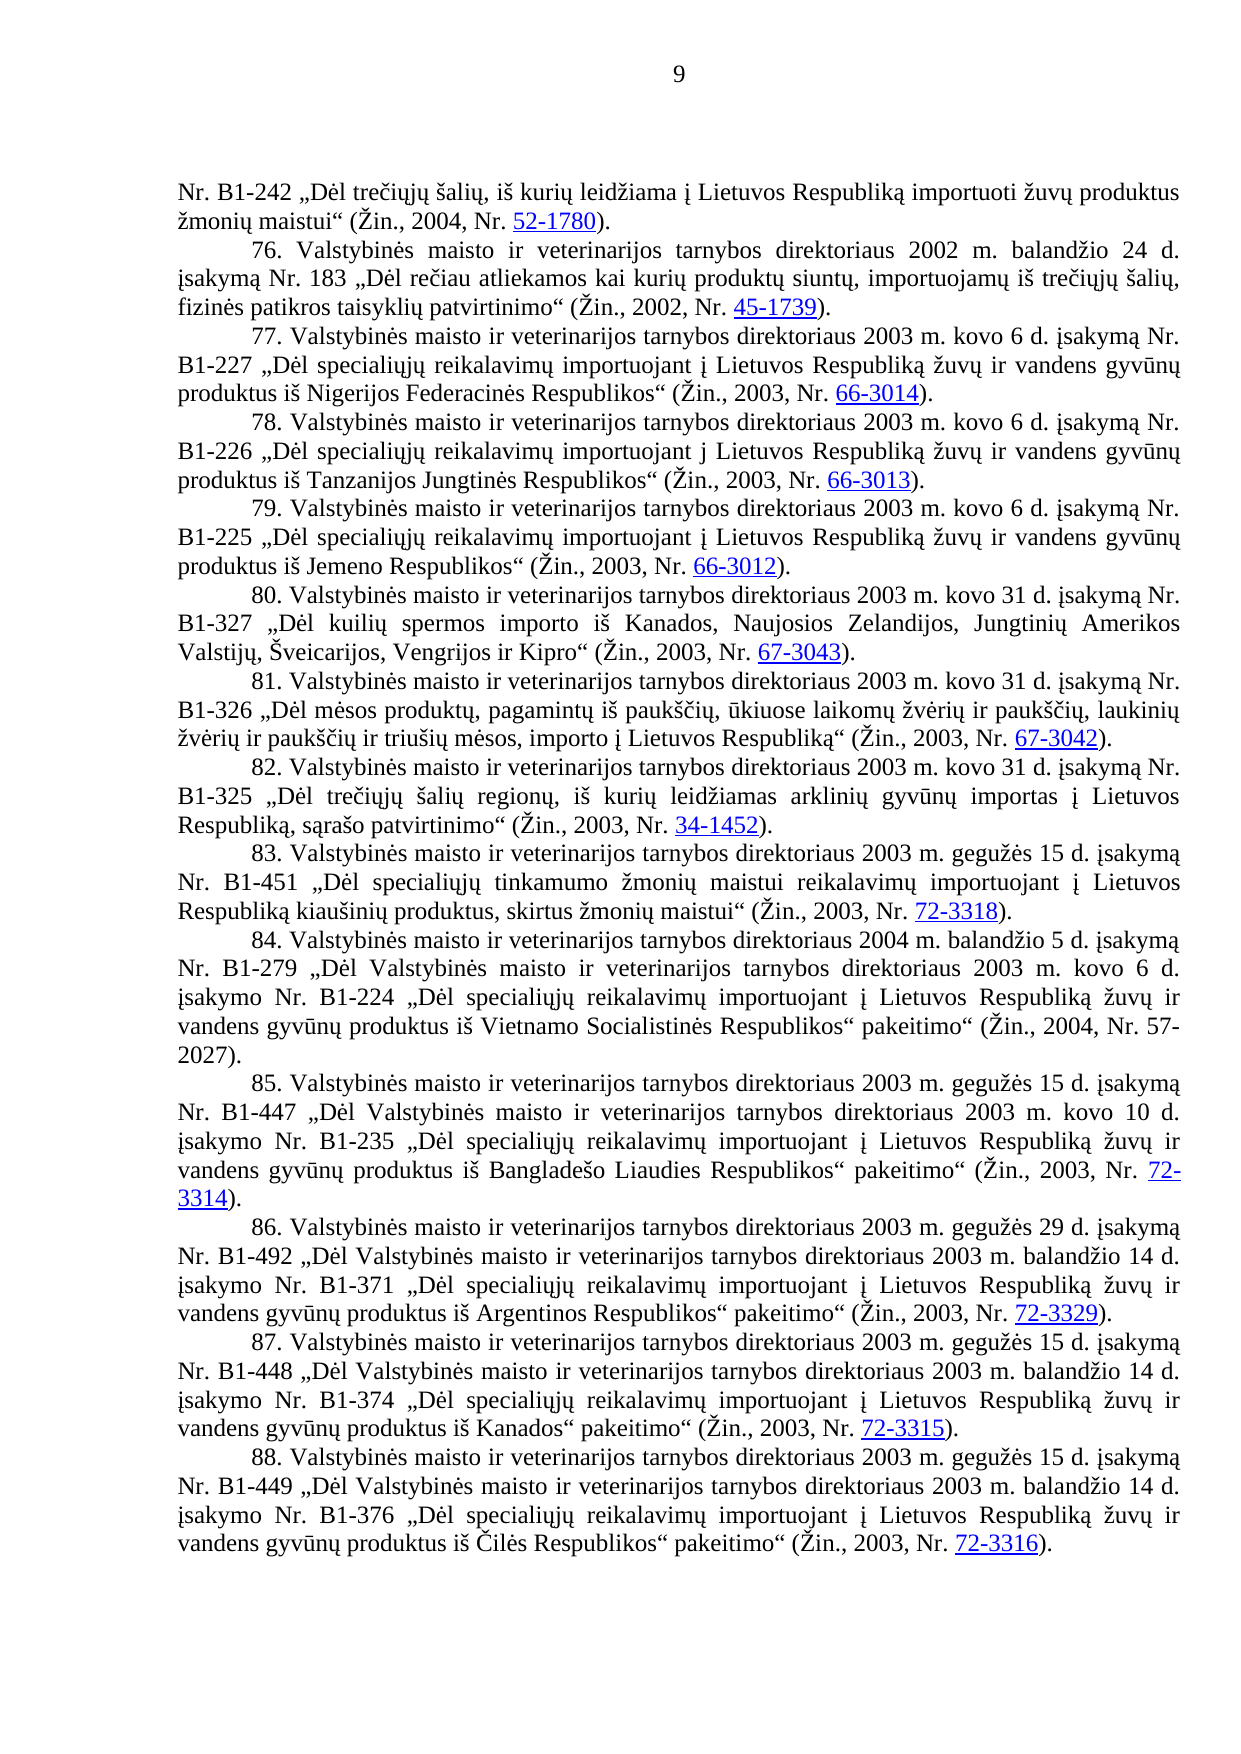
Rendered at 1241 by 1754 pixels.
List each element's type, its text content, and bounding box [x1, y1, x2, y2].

text Nr. B1-242 „Dėl trečiųjų šalių, iš kurių leidžiama į Lietuvos Respubliką importuoti žuvų produktus žmonių maistui“ (Žin., 2004, Nr. 52-1780). [177, 177, 1181, 235]
text 84. Valstybinės maisto ir veterinarijos tarnybos direktoriaus 2004 m. balandžio 5 d. įsakymą Nr. B1-279 „Dėl Valstybinės maisto ir veterinarijos tarnybos direktoriaus 2003 m. kovo 6 d. įsakymo Nr. B1-224 „Dėl specialiųjų reikalavimų importuojant į Lietuvos Respubliką žuvų ir vandens gyvūnų produktus iš Vietnamo Socialistinės Respublikos“ pakeitimo“ (Žin., 2004, Nr. 57-2027). [177, 925, 1181, 1068]
text 85. Valstybinės maisto ir veterinarijos tarnybos direktoriaus 2003 m. gegužės 15 d. įsakymą Nr. B1-447 „Dėl Valstybinės maisto ir veterinarijos tarnybos direktoriaus 2003 m. kovo 10 d. įsakymo Nr. B1-235 „Dėl specialiųjų reikalavimų importuojant į Lietuvos Respubliką žuvų ir vandens gyvūnų produktus iš Bangladešo Liaudies Respublikos“ pakeitimo“ (Žin., 2003, Nr. 72-3314). [177, 1068, 1181, 1212]
text 78. Valstybinės maisto ir veterinarijos tarnybos direktoriaus 2003 m. kovo 6 d. įsakymą Nr. B1-226 „Dėl specialiųjų reikalavimų importuojant j Lietuvos Respubliką žuvų ir vandens gyvūnų produktus iš Tanzanijos Jungtinės Respublikos“ (Žin., 2003, Nr. 66-3013). [177, 407, 1181, 493]
text 86. Valstybinės maisto ir veterinarijos tarnybos direktoriaus 2003 m. gegužės 29 d. įsakymą Nr. B1-492 „Dėl Valstybinės maisto ir veterinarijos tarnybos direktoriaus 2003 m. balandžio 14 d. įsakymo Nr. B1-371 „Dėl specialiųjų reikalavimų importuojant į Lietuvos Respubliką žuvų ir vandens gyvūnų produktus iš Argentinos Respublikos“ pakeitimo“ (Žin., 2003, Nr. 72-3329). [177, 1212, 1181, 1327]
text 82. Valstybinės maisto ir veterinarijos tarnybos direktoriaus 2003 m. kovo 31 d. įsakymą Nr. B1-325 „Dėl trečiųjų šalių regionų, iš kurių leidžiamas arklinių gyvūnų importas į Lietuvos Respubliką, sąrašo patvirtinimo“ (Žin., 2003, Nr. 34-1452). [177, 752, 1181, 838]
text 81. Valstybinės maisto ir veterinarijos tarnybos direktoriaus 2003 m. kovo 31 d. įsakymą Nr. B1-326 „Dėl mėsos produktų, pagamintų iš paukščių, ūkiuose laikomų žvėrių ir paukščių, laukinių žvėrių ir paukščių ir triušių mėsos, importo į Lietuvos Respubliką“ (Žin., 2003, Nr. 67-3042). [177, 666, 1181, 752]
text 76. Valstybinės maisto ir veterinarijos tarnybos direktoriaus 2002 m. balandžio 24 d. įsakymą Nr. 183 „Dėl rečiau atliekamos kai kurių produktų siuntų, importuojamų iš trečiųjų šalių, fizinės patikros taisyklių patvirtinimo“ (Žin., 2002, Nr. 45-1739). [177, 235, 1181, 321]
text 80. Valstybinės maisto ir veterinarijos tarnybos direktoriaus 2003 m. kovo 31 d. įsakymą Nr. B1-327 „Dėl kuilių spermos importo iš Kanados, Naujosios Zelandijos, Jungtinių Amerikos Valstijų, Šveicarijos, Vengrijos ir Kipro“ (Žin., 2003, Nr. 67-3043). [177, 580, 1181, 666]
text 88. Valstybinės maisto ir veterinarijos tarnybos direktoriaus 2003 m. gegužės 15 d. įsakymą Nr. B1-449 „Dėl Valstybinės maisto ir veterinarijos tarnybos direktoriaus 2003 m. balandžio 14 d. įsakymo Nr. B1-376 „Dėl specialiųjų reikalavimų importuojant į Lietuvos Respubliką žuvų ir vandens gyvūnų produktus iš Čilės Respublikos“ pakeitimo“ (Žin., 2003, Nr. 72-3316). [177, 1442, 1181, 1557]
text 79. Valstybinės maisto ir veterinarijos tarnybos direktoriaus 2003 m. kovo 6 d. įsakymą Nr. B1-225 „Dėl specialiųjų reikalavimų importuojant į Lietuvos Respubliką žuvų ir vandens gyvūnų produktus iš Jemeno Respublikos“ (Žin., 2003, Nr. 66-3012). [177, 493, 1181, 580]
text 87. Valstybinės maisto ir veterinarijos tarnybos direktoriaus 2003 m. gegužės 15 d. įsakymą Nr. B1-448 „Dėl Valstybinės maisto ir veterinarijos tarnybos direktoriaus 2003 m. balandžio 14 d. įsakymo Nr. B1-374 „Dėl specialiųjų reikalavimų importuojant į Lietuvos Respubliką žuvų ir vandens gyvūnų produktus iš Kanados“ pakeitimo“ (Žin., 2003, Nr. 72-3315). [177, 1327, 1181, 1442]
text 83. Valstybinės maisto ir veterinarijos tarnybos direktoriaus 2003 m. gegužės 15 d. įsakymą Nr. B1-451 „Dėl specialiųjų tinkamumo žmonių maistui reikalavimų importuojant į Lietuvos Respubliką kiaušinių produktus, skirtus žmonių maistui“ (Žin., 2003, Nr. 72-3318). [177, 838, 1181, 925]
text 77. Valstybinės maisto ir veterinarijos tarnybos direktoriaus 2003 m. kovo 6 d. įsakymą Nr. B1-227 „Dėl specialiųjų reikalavimų importuojant į Lietuvos Respubliką žuvų ir vandens gyvūnų produktus iš Nigerijos Federacinės Respublikos“ (Žin., 2003, Nr. 66-3014). [177, 321, 1181, 407]
